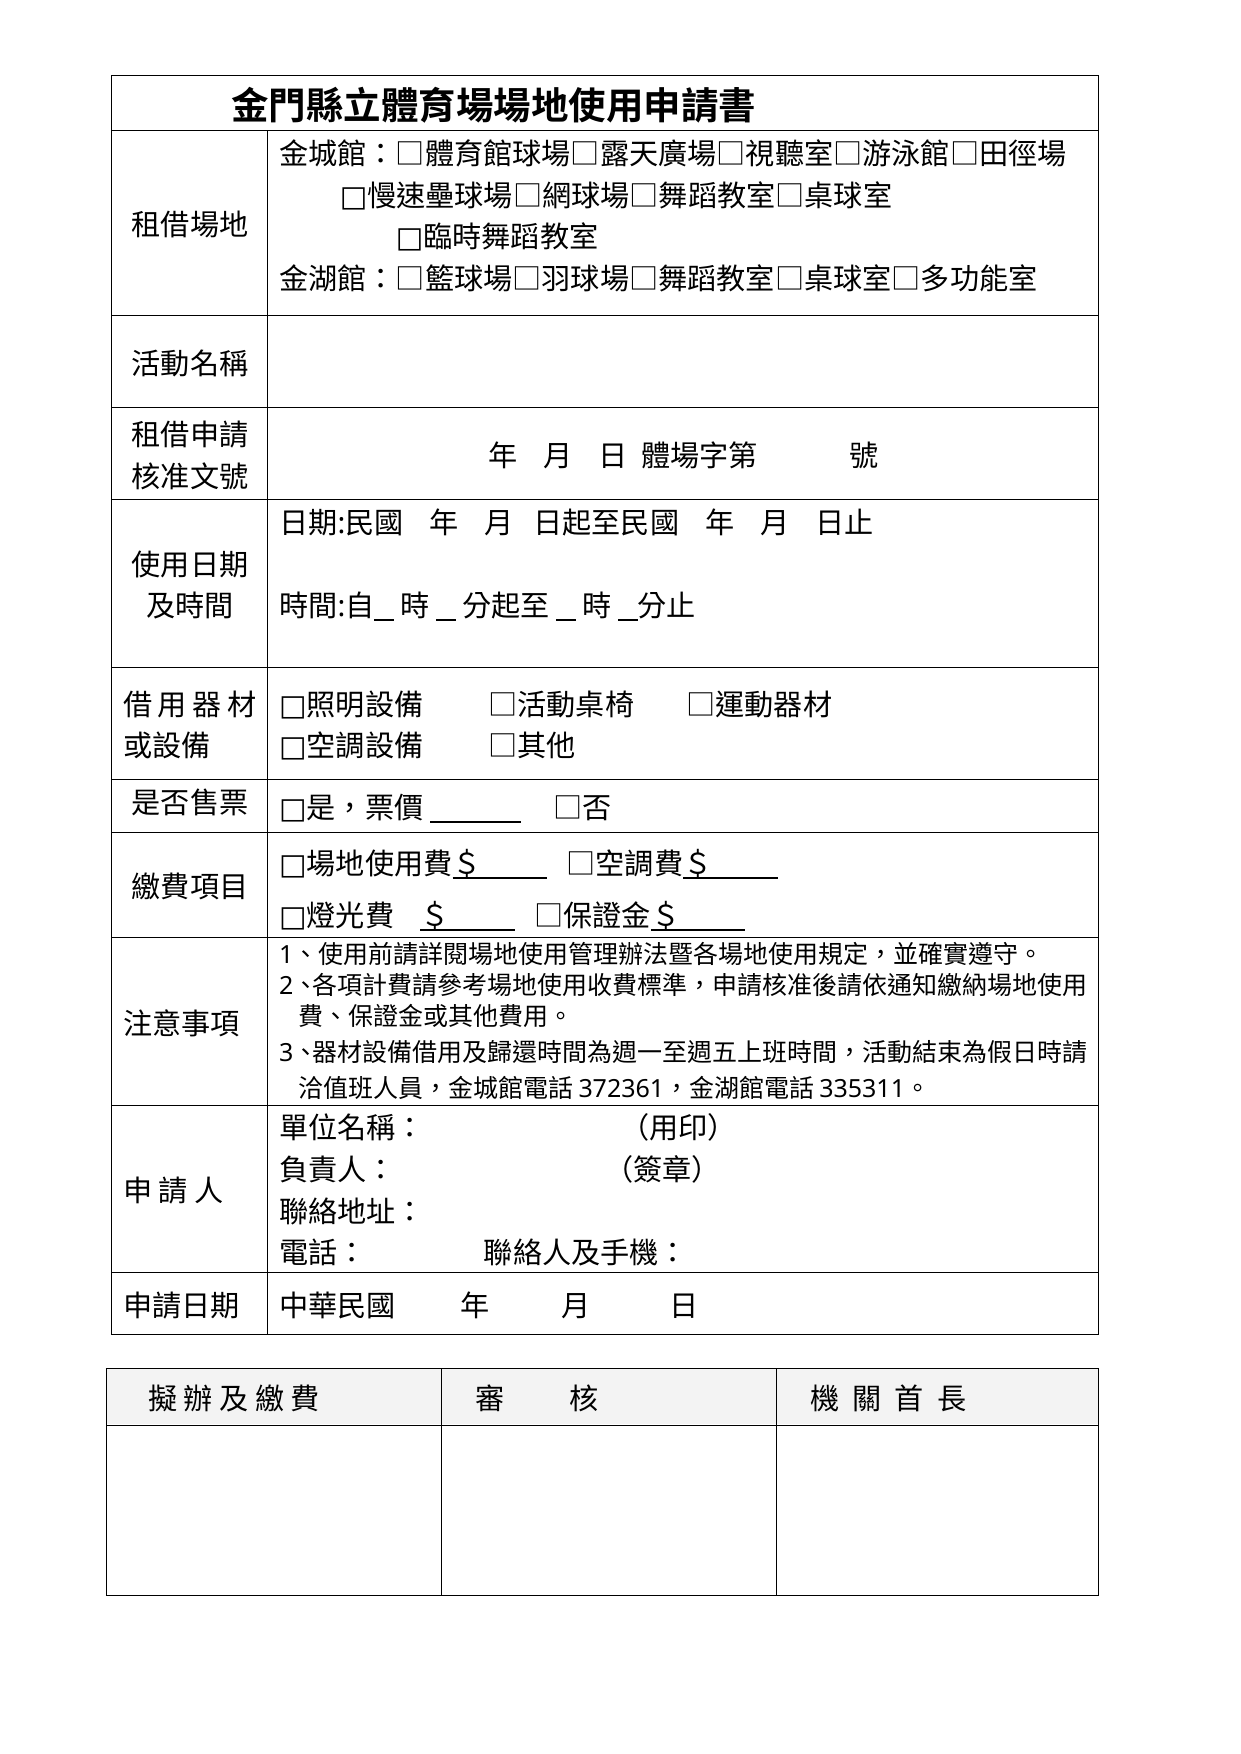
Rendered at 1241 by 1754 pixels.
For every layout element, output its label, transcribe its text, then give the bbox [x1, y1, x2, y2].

table_cell 借用器材或設備 [112, 668, 267, 779]
table_cell □照明設備 □活動桌椅 □運動器材 □空調設備 □其他 [268, 668, 1098, 779]
table_cell 中華民國 年 月 日 [268, 1273, 1098, 1333]
table_cell □場地使用費＄ □空調費＄ □燈光費 ＄ □保證金＄ [268, 833, 1098, 937]
table_cell 注意事項 [112, 938, 267, 1104]
table_cell 繳費項目 [112, 833, 267, 937]
table_cell 日期:民國 年 月 日起至民國 年 月 日止 時間:自 時 分起至 時 分止 [268, 500, 1098, 667]
table_cell 申請日期 [112, 1273, 267, 1333]
table_header 機 關 首 長 [777, 1369, 1098, 1424]
table_header 審 核 [442, 1369, 776, 1424]
table_cell 1、使用前請詳閱場地使用管理辦法暨各場地使用規定，並確實遵守。 2、各項計費請參考場地使用收費標準，申請核准後請依通知繳納場地使用 費、保證金或其他費用。 3、器材設備借用及歸還時間為週一至週五上班時間，活動結束為假日時請 洽值班人員，金城館電話372361，金湖館電話335311。 [268, 938, 1098, 1104]
table_cell [268, 316, 1098, 407]
table_header 擬 辦 及 繳 費 [107, 1369, 441, 1424]
table_cell 申 請 人 [112, 1106, 267, 1272]
table_cell 活動名稱 [112, 316, 267, 407]
table_cell 金城館：□體育館球場□露天廣場□視聽室□游泳館□田徑場 □慢速壘球場□網球場□舞蹈教室□桌球室 □臨時舞蹈教室 金湖館：□籃球場□羽球場□舞蹈教室□桌球室□多功能室 [268, 131, 1098, 314]
table_cell 使用日期及時間 [112, 500, 267, 667]
table_cell 租借申請核准文號 [112, 408, 267, 499]
table_header 金門縣立體育場場地使用申請書 [112, 76, 1098, 130]
table_cell 租借場地 [112, 131, 267, 314]
table_cell □是，票價 □否 [268, 780, 1098, 832]
table_cell [107, 1426, 441, 1595]
table_cell [777, 1426, 1098, 1595]
table_cell 是否售票 [112, 780, 267, 832]
table_cell 單位名稱： （用印） 負責人： （簽章） 聯絡地址： 電話： 聯絡人及手機： [268, 1106, 1098, 1272]
table_cell [442, 1426, 776, 1595]
table_cell 年 月 日 體場字第 號 [268, 408, 1098, 499]
